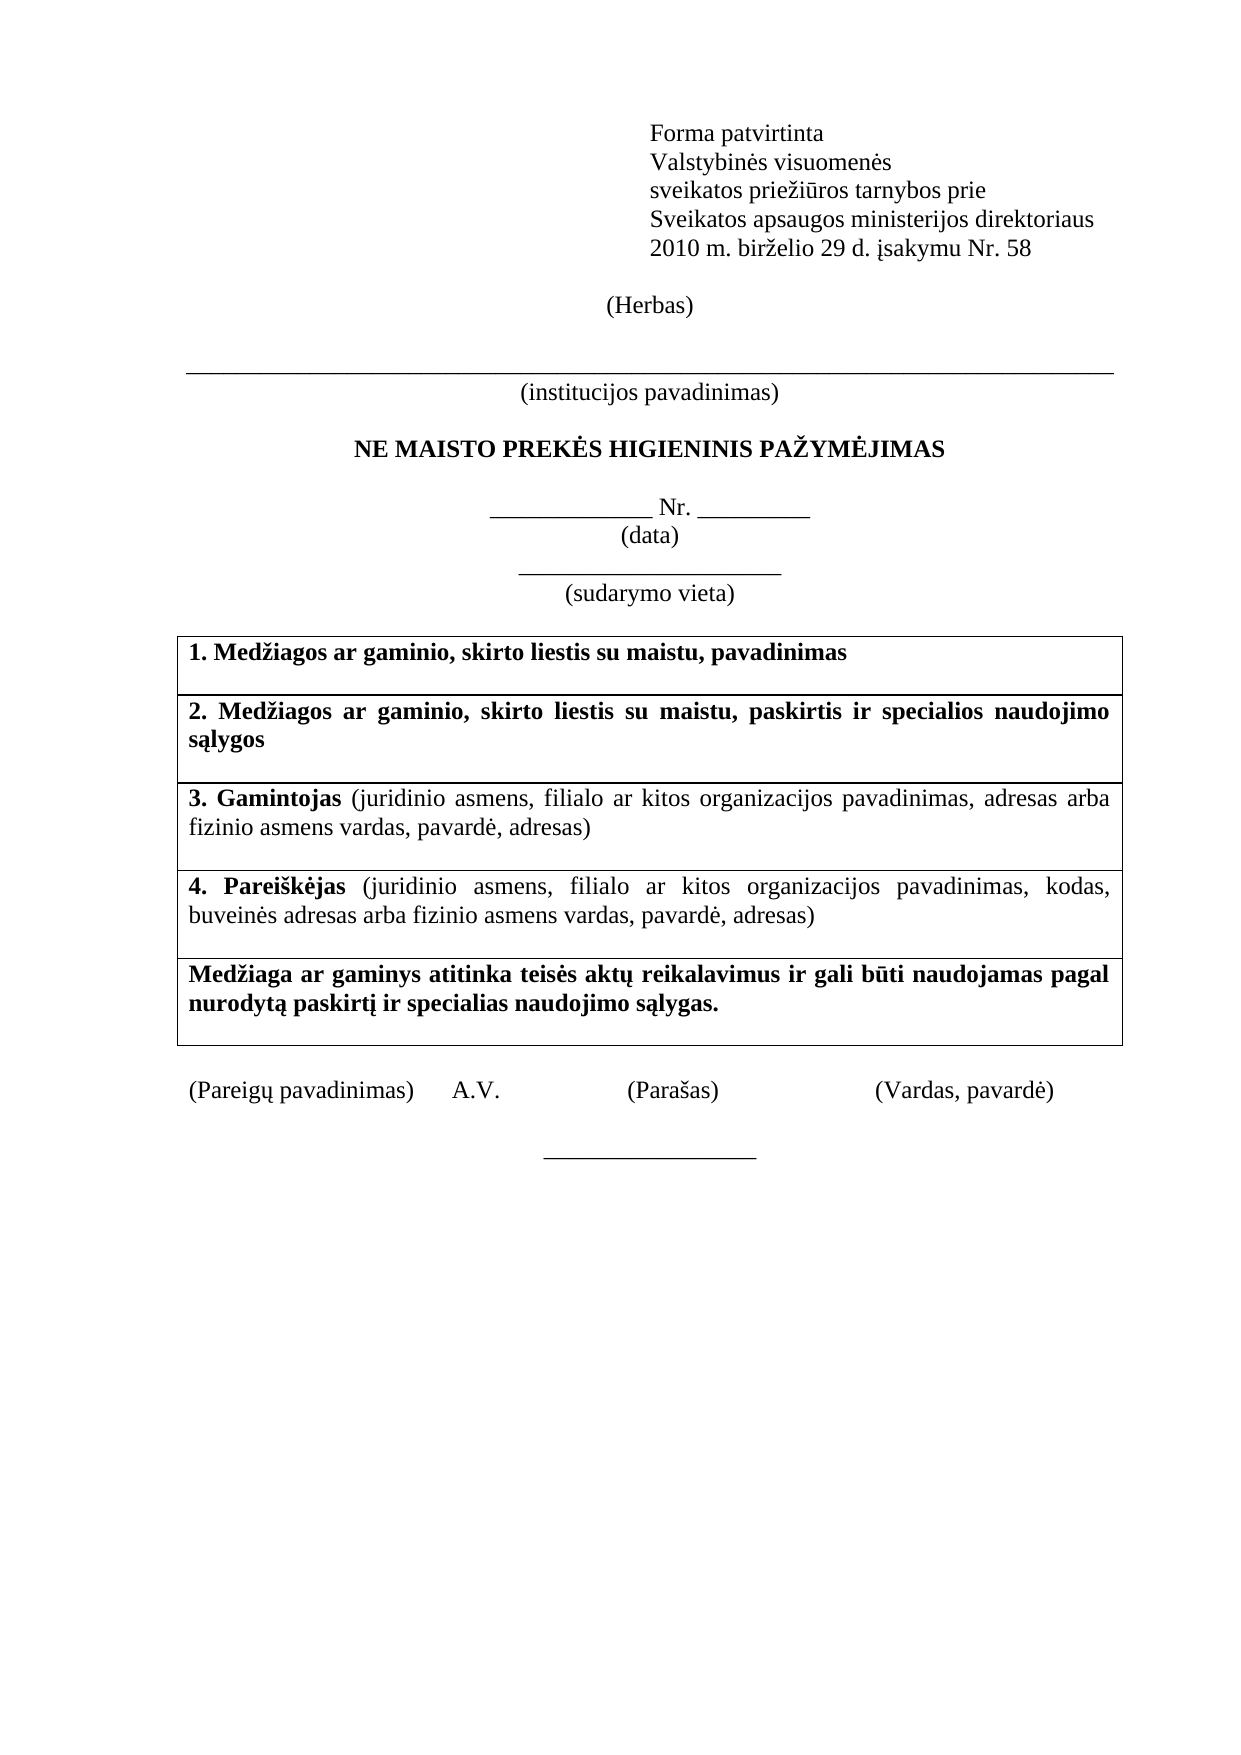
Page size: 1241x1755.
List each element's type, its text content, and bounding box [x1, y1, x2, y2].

text (sudarymo vieta) [177, 578, 1122, 607]
text _________________ [177, 1133, 1122, 1161]
text (data) [177, 521, 1122, 549]
text _____________________ [177, 549, 1122, 578]
text NE MAISTO PREKĖS HIGIENINIS PAŽYMĖJIMAS [177, 434, 1122, 463]
table_cell 2. Medžiagos ar gaminio, skirto liestis su maistu, paskirtis ir specialios naudojimo sąlygos [178, 696, 1122, 782]
table_header (Parašas) [539, 1075, 807, 1104]
table_cell 3. Gamintojas (juridinio asmens, filialo ar kitos organizacijos pavadinimas, adresas arba fizinio asmens vardas, pavardė, adresas) [178, 784, 1122, 870]
text _ [177, 348, 1122, 377]
table_cell 4. Pareiškėjas (juridinio asmens, filialo ar kitos organizacijos pavadinimas, kodas, buveinės adresas arba fizinio asmens vardas, pavardė, adresas) [178, 871, 1122, 958]
table_header (Pareigų pavadinimas) A.V. [177, 1075, 538, 1104]
text Forma patvirtinta [649, 118, 1122, 147]
table_cell Medžiaga ar gaminys atitinka teisės aktų reikalavimus ir gali būti naudojamas pagal nurodytą paskirtį ir specialias naudojimo sąlygas. [178, 959, 1122, 1045]
text (Herbas) [177, 291, 1122, 319]
text 2010 m. birželio 29 d. įsakymu Nr. 58 [649, 233, 1122, 262]
table_header 1. Medžiagos ar gaminio, skirto liestis su maistu, pavadinimas [178, 637, 1122, 694]
text (institucijos pavadinimas) [177, 377, 1122, 406]
text _____________ Nr. _________ [177, 492, 1122, 521]
text sveikatos priežiūros tarnybos prie [649, 176, 1122, 204]
text Valstybinės visuomenės [649, 147, 1122, 176]
table_header (Vardas, pavardė) [807, 1075, 1122, 1104]
text Sveikatos apsaugos ministerijos direktoriaus [649, 204, 1122, 233]
